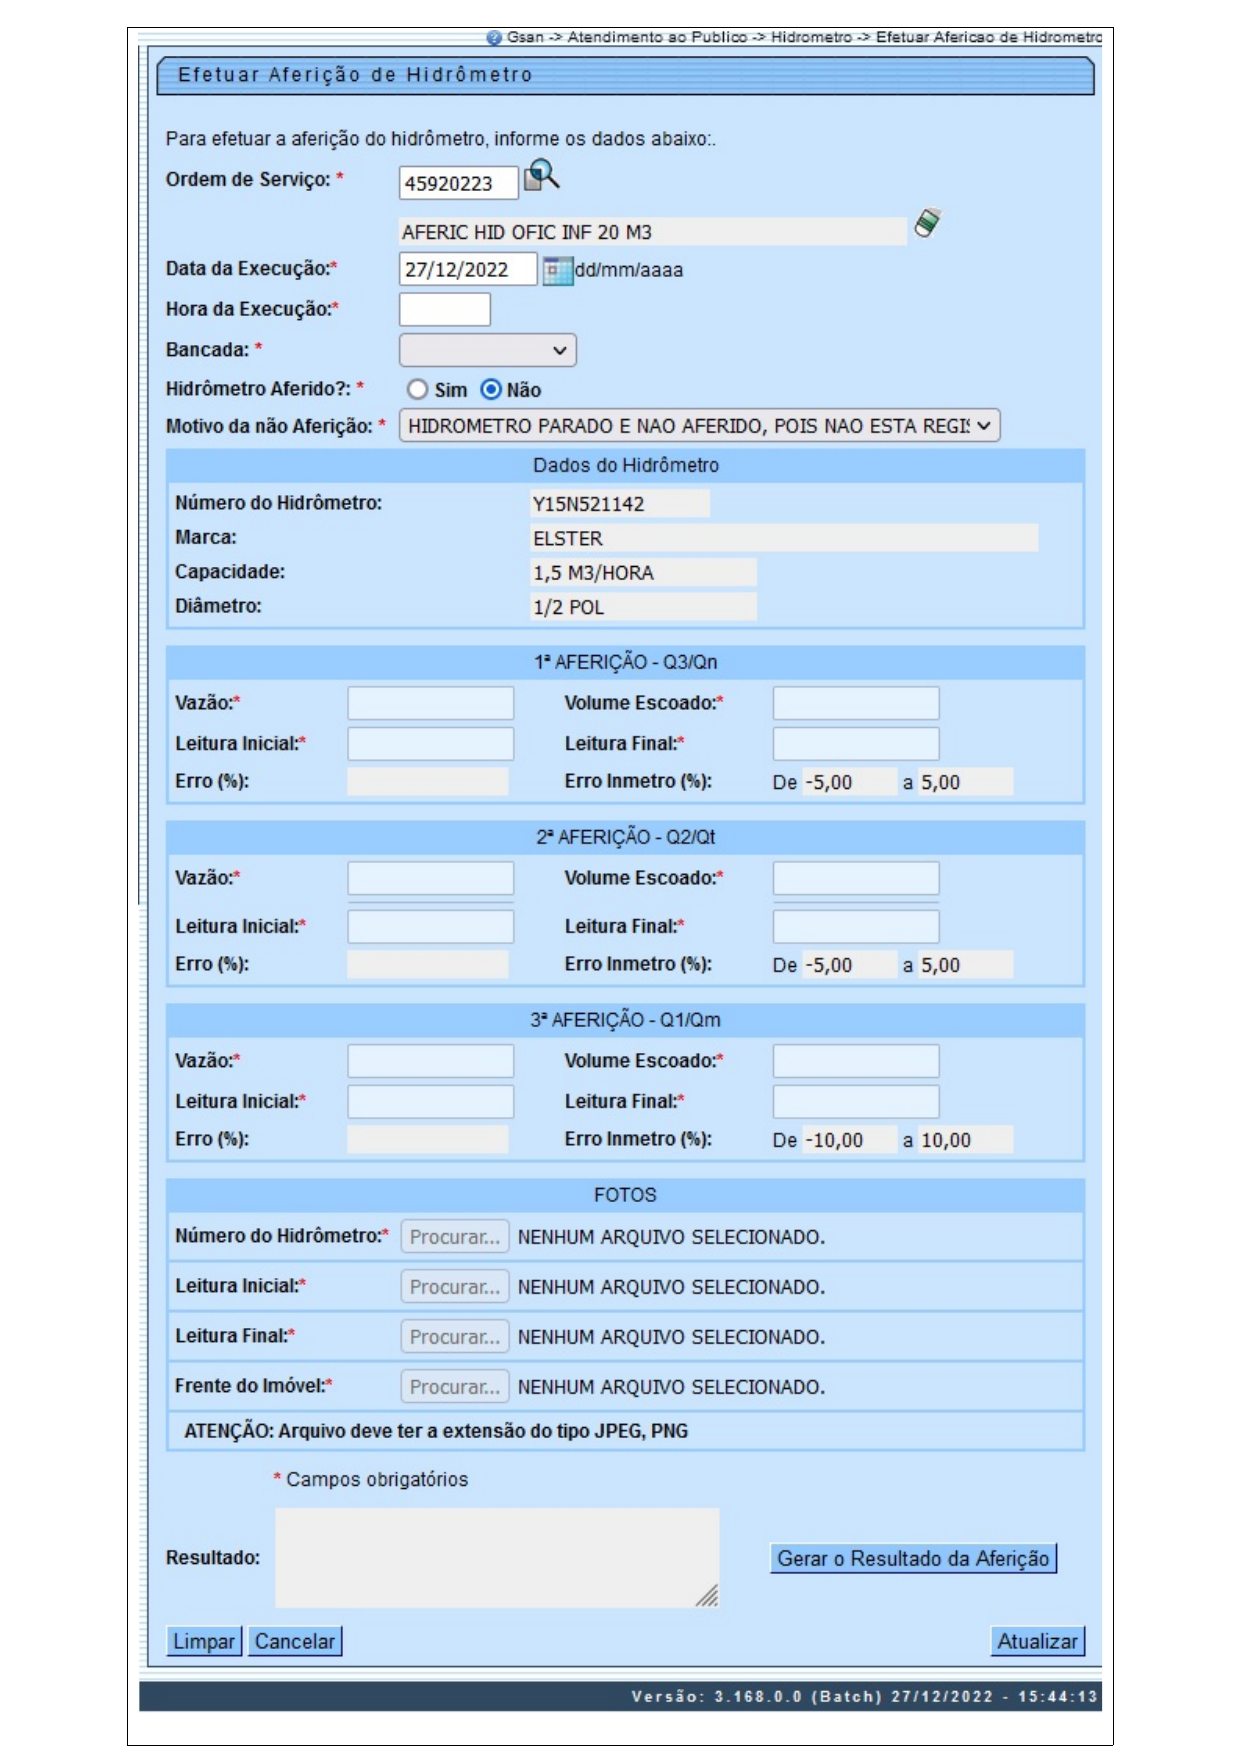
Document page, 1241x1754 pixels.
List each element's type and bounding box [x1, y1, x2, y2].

picture [138, 30, 1103, 1713]
table_header [128, 28, 1113, 1745]
